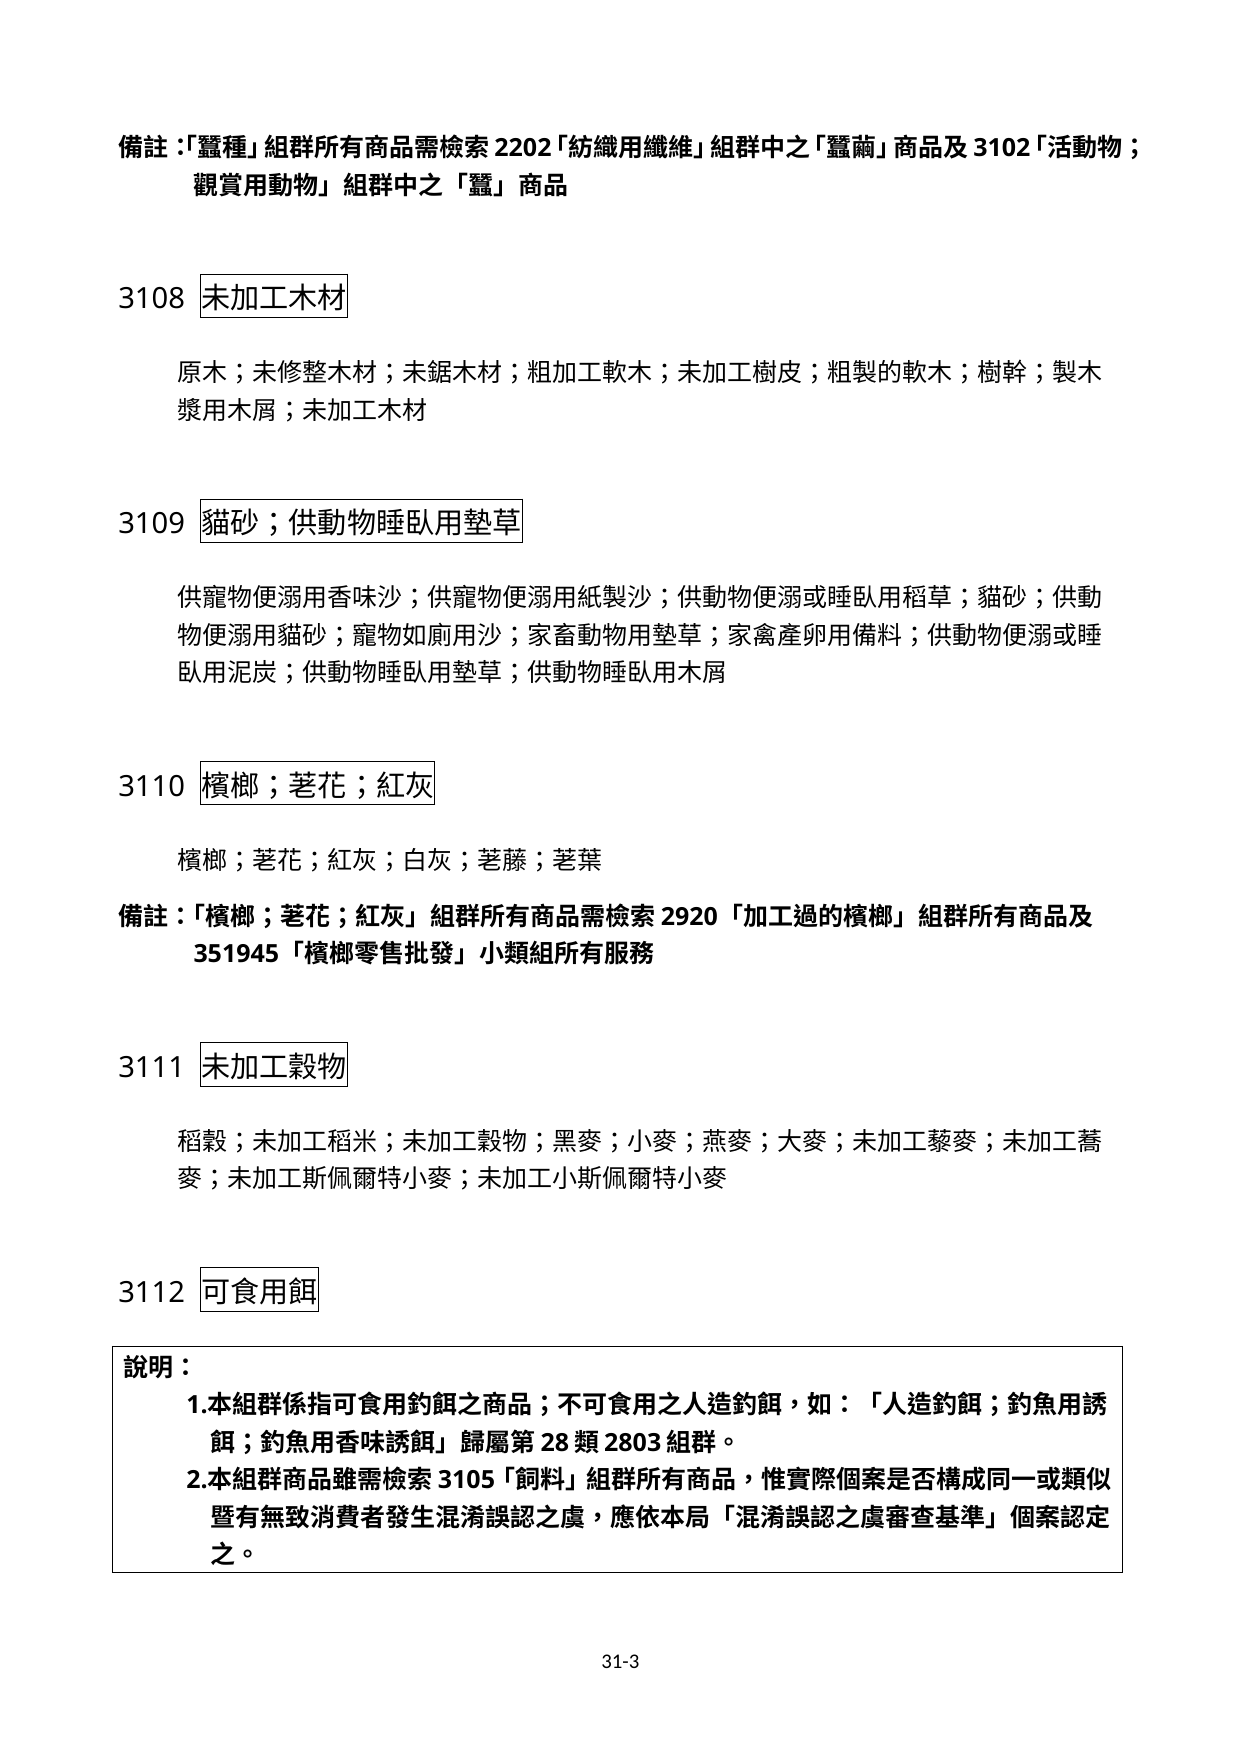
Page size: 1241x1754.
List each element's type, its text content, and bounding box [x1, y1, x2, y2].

text 3109 貓砂；供動物睡臥用墊草 [118, 483, 1122, 558]
table_header 說明： 1.本組群係指可食用釣餌之商品；不可食用之人造釣餌，如：「人造釣餌；釣魚用誘餌；釣魚用香味誘餌」歸屬第28類2803組群。 2.本組群商品雖需檢索3105「飼料」組群所有商品，惟實際個案是否構成同一或類似暨有無致消費者發生混淆誤認之虞，應依本局「混淆誤認之虞審查基準」個案認定之。 [113, 1347, 1122, 1572]
text 備註：「檳榔；荖花；紅灰」組群所有商品需檢索2920「加工過的檳榔」組群所有商品及351945「檳榔零售批發」小類組所有服務 [118, 896, 1122, 971]
text 稻穀；未加工稻米；未加工穀物；黑麥；小麥；燕麥；大麥；未加工藜麥；未加工蕎麥；未加工斯佩爾特小麥；未加工小斯佩爾特小麥 [177, 1121, 1122, 1196]
text 3112 可食用餌 [118, 1252, 1122, 1327]
text 供寵物便溺用香味沙；供寵物便溺用紙製沙；供動物便溺或睡臥用稻草；貓砂；供動物便溺用貓砂；寵物如廁用沙；家畜動物用墊草；家禽產卵用備料；供動物便溺或睡臥用泥炭；供動物睡臥用墊草；供動物睡臥用木屑 [177, 577, 1122, 689]
text 備註：「蠶種」組群所有商品需檢索2202「紡織用纖維」組群中之「蠶繭」商品及3102「活動物；觀賞用動物」組群中之「蠶」商品 [118, 127, 1122, 202]
text 檳榔；荖花；紅灰；白灰；荖藤；荖葉 [177, 839, 1122, 877]
text 3110 檳榔；荖花；紅灰 [118, 746, 1122, 821]
text 3108 未加工木材 [118, 258, 1122, 333]
text 3111 未加工穀物 [118, 1027, 1122, 1102]
text 原木；未修整木材；未鋸木材；粗加工軟木；未加工樹皮；粗製的軟木；樹幹；製木漿用木屑；未加工木材 [177, 352, 1122, 427]
